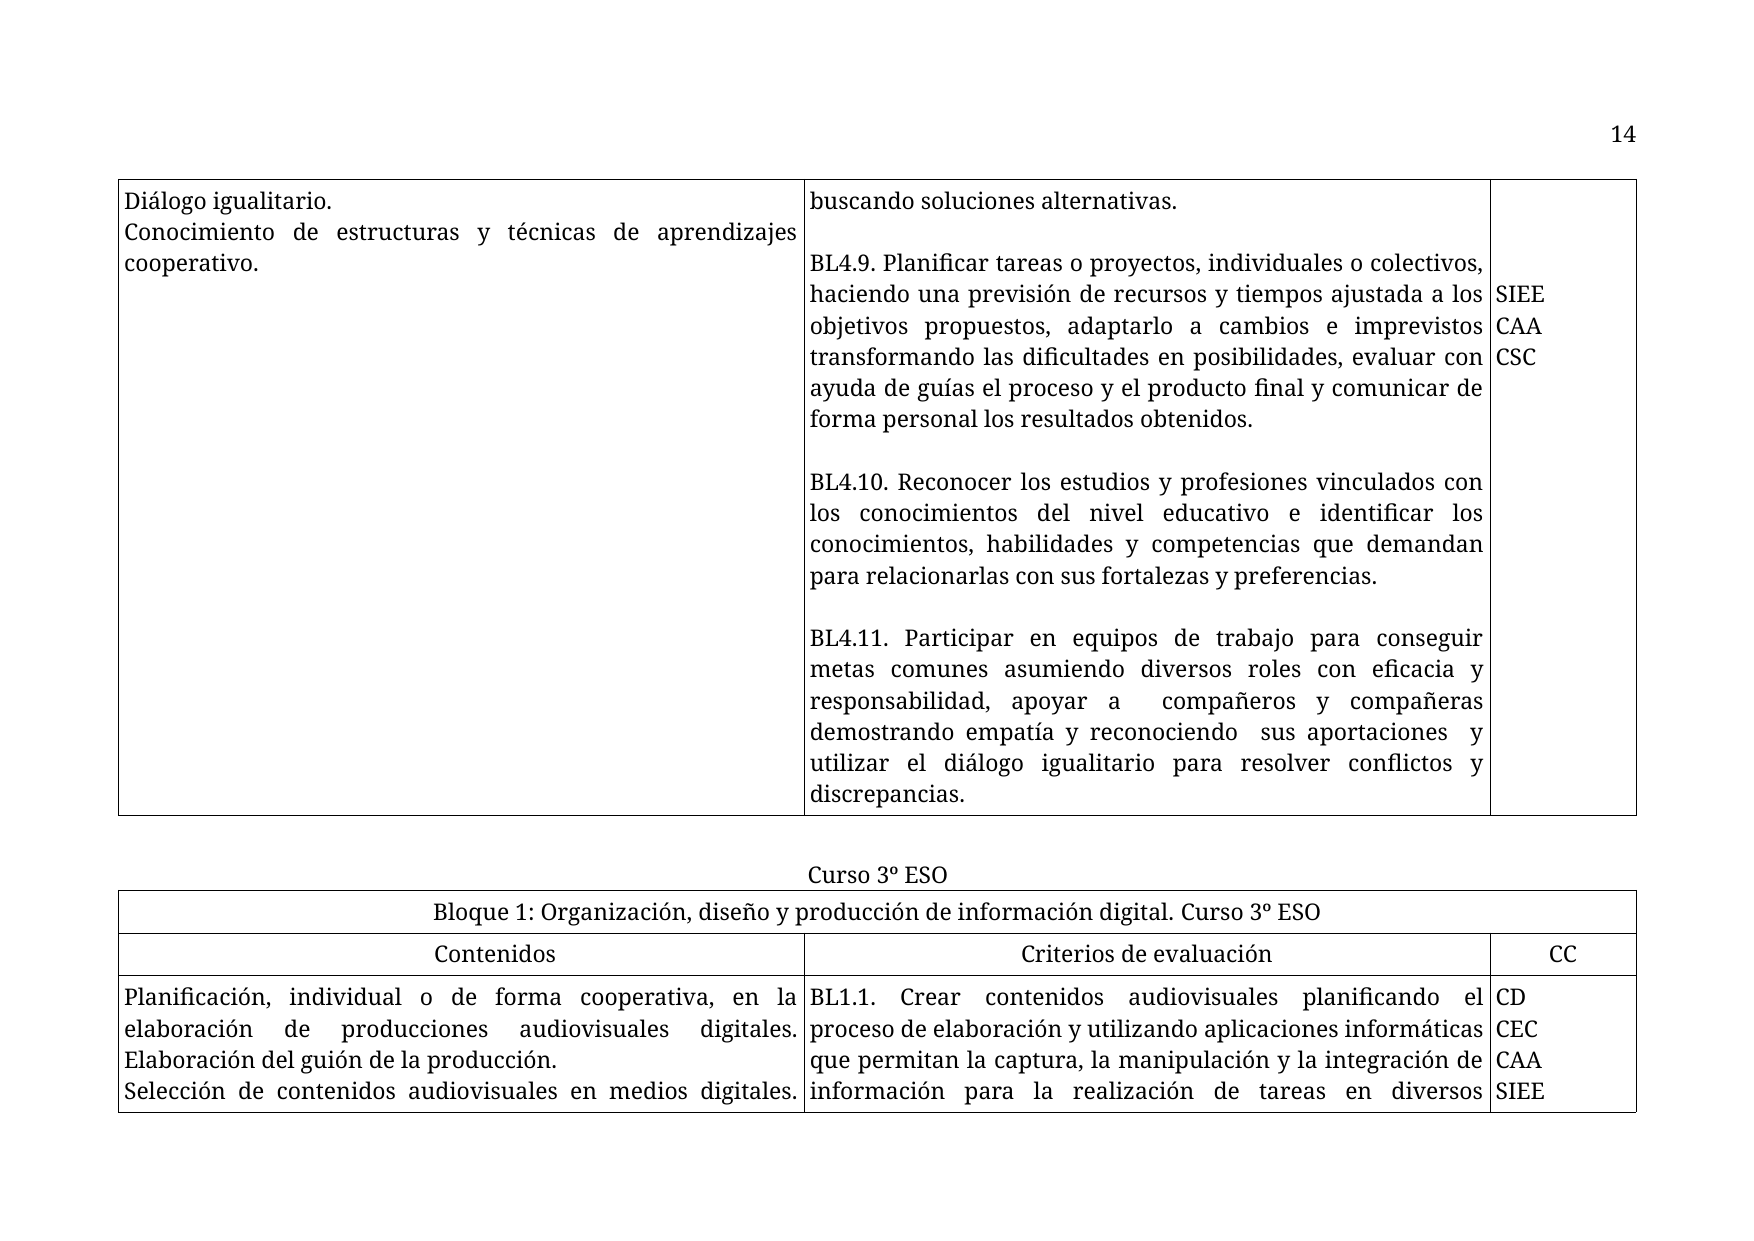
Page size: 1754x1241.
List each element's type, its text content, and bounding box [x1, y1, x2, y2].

table_cell Criterios de evaluación [805, 934, 1490, 975]
table_cell Planificación, individual o de forma cooperativa, en la elaboración de producciones audiovisuales digitales. Elaboración del guión de la producción. Selección de contenidos audiovisuales en medios digitales. [119, 976, 804, 1112]
table_cell CC [1491, 934, 1636, 975]
table_cell CD CEC CAA SIEE [1491, 976, 1636, 1112]
table_cell Diálogo igualitario. Conocimiento de estructuras y técnicas de aprendizajes cooperativo. [119, 180, 804, 815]
table_header Bloque 1: Organización, diseño y producción de información digital. Curso 3º ESO [119, 891, 1636, 933]
subtitle Curso 3º ESO [119, 858, 1636, 890]
table_cell buscando soluciones alternativas. BL4.9. Planificar tareas o proyectos, individuales o colectivos, haciendo una previsión de recursos y tiempos ajustada a los objetivos propuestos, adaptarlo a cambios e imprevistos transformando las dificultades en posibilidades, evaluar con ayuda de guías el proceso y el producto final y comunicar de forma personal los resultados obtenidos. BL4.10. Reconocer los estudios y profesiones vinculados con los conocimientos del nivel educativo e identificar los conocimientos, habilidades y competencias que demandan para relacionarlas con sus fortalezas y preferencias. BL4.11. Participar en equipos de trabajo para conseguir metas comunes asumiendo diversos roles con eficacia y responsabilidad, apoyar a compañeros y compañeras demostrando empatía y reconociendo sus aportaciones y utilizar el diálogo igualitario para resolver conflictos y discrepancias. [805, 180, 1490, 815]
table_cell Contenidos [119, 934, 804, 975]
table_cell SIEE CAA CSC [1491, 180, 1636, 815]
table_cell BL1.1. Crear contenidos audiovisuales planificando el proceso de elaboración y utilizando aplicaciones informáticas que permitan la captura, la manipulación y la integración de información para la realización de tareas en diversos [805, 976, 1490, 1112]
